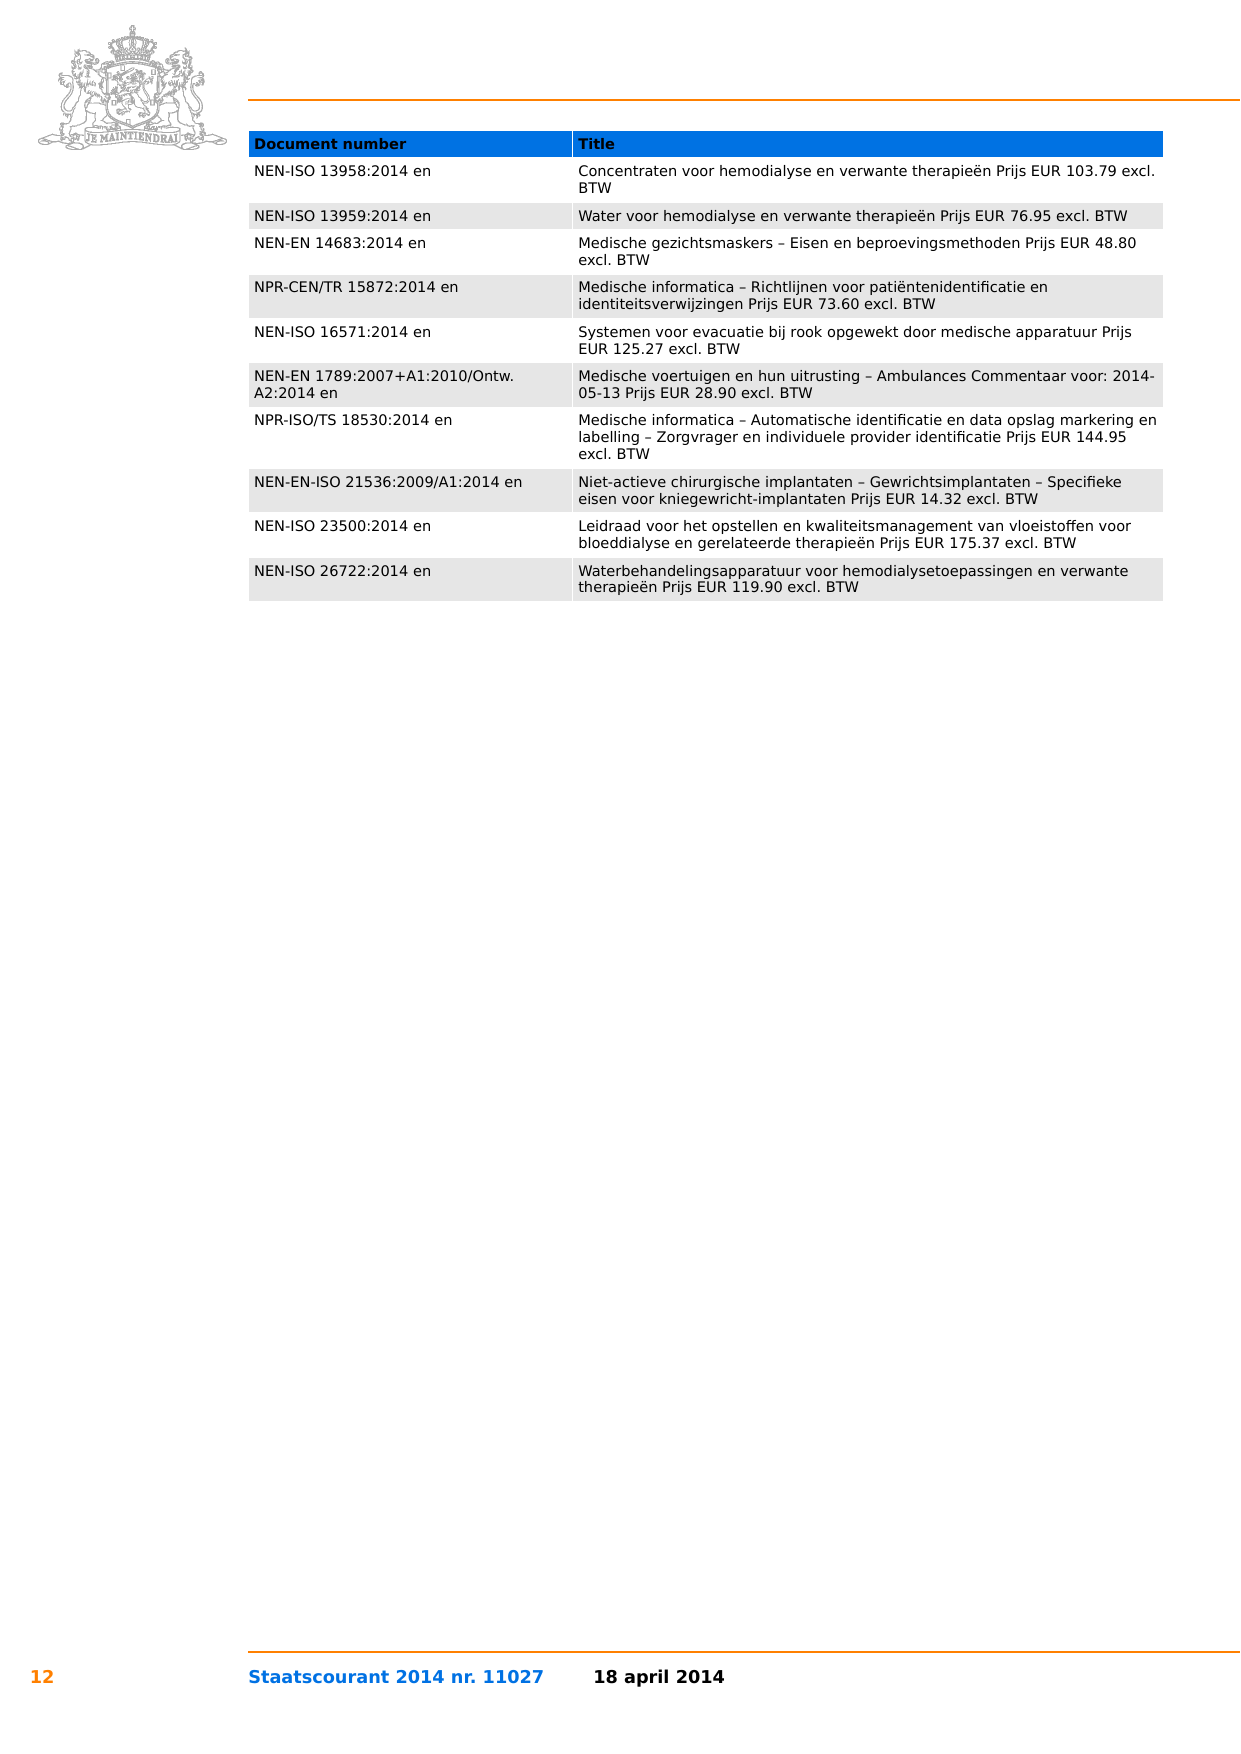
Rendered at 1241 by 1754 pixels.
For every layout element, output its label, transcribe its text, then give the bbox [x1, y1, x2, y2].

table_cell Niet-actieve chirurgische implantaten – Gewrichtsimplantaten – Specifieke eisen voor kniegewricht-implantaten Prijs EUR 14.32 excl. BTW [573, 469, 1163, 512]
table_cell Medische voertuigen en hun uitrusting – Ambulances Commentaar voor: 2014-05-13 Prijs EUR 28.90 excl. BTW [573, 363, 1163, 407]
table_cell NEN-EN 1789:2007+A1:2010/Ontw. A2:2014 en [249, 363, 572, 407]
table_cell Concentraten voor hemodialyse en verwante therapieën Prijs EUR 103.79 excl. BTW [573, 158, 1163, 202]
table_cell NPR-ISO/TS 18530:2014 en [249, 408, 572, 468]
table_cell Leidraad voor het opstellen en kwaliteitsmanagement van vloeistoffen voor bloeddialyse en gerelateerde therapieën Prijs EUR 175.37 excl. BTW [573, 513, 1163, 557]
table_cell Waterbehandelingsapparatuur voor hemodialysetoepassingen en verwante therapieën Prijs EUR 119.90 excl. BTW [573, 558, 1163, 601]
table_cell NEN-ISO 16571:2014 en [249, 319, 572, 362]
table_cell Medische informatica – Richtlijnen voor patiëntenidentificatie en identiteitsverwijzingen Prijs EUR 73.60 excl. BTW [573, 275, 1163, 318]
table_cell NEN-ISO 23500:2014 en [249, 513, 572, 557]
table_cell Medische gezichtsmaskers – Eisen en beproevingsmethoden Prijs EUR 48.80 excl. BTW [573, 230, 1163, 273]
table_cell Systemen voor evacuatie bij rook opgewekt door medische apparatuur Prijs EUR 125.27 excl. BTW [573, 319, 1163, 362]
table_cell NEN-EN-ISO 21536:2009/A1:2014 en [249, 469, 572, 512]
table_cell Water voor hemodialyse en verwante therapieën Prijs EUR 76.95 excl. BTW [573, 203, 1163, 229]
table_cell NEN-ISO 13958:2014 en [249, 158, 572, 202]
table_header Document number [249, 131, 572, 157]
picture [38, 25, 227, 150]
table_cell NPR-CEN/TR 15872:2014 en [249, 275, 572, 318]
table_header Title [573, 131, 1163, 157]
table_cell NEN-ISO 26722:2014 en [249, 558, 572, 601]
table_cell NEN-ISO 13959:2014 en [249, 203, 572, 229]
table_cell NEN-EN 14683:2014 en [249, 230, 572, 273]
table_cell Medische informatica – Automatische identificatie en data opslag markering en labelling – Zorgvrager en individuele provider identificatie Prijs EUR 144.95 excl. BTW [573, 408, 1163, 468]
